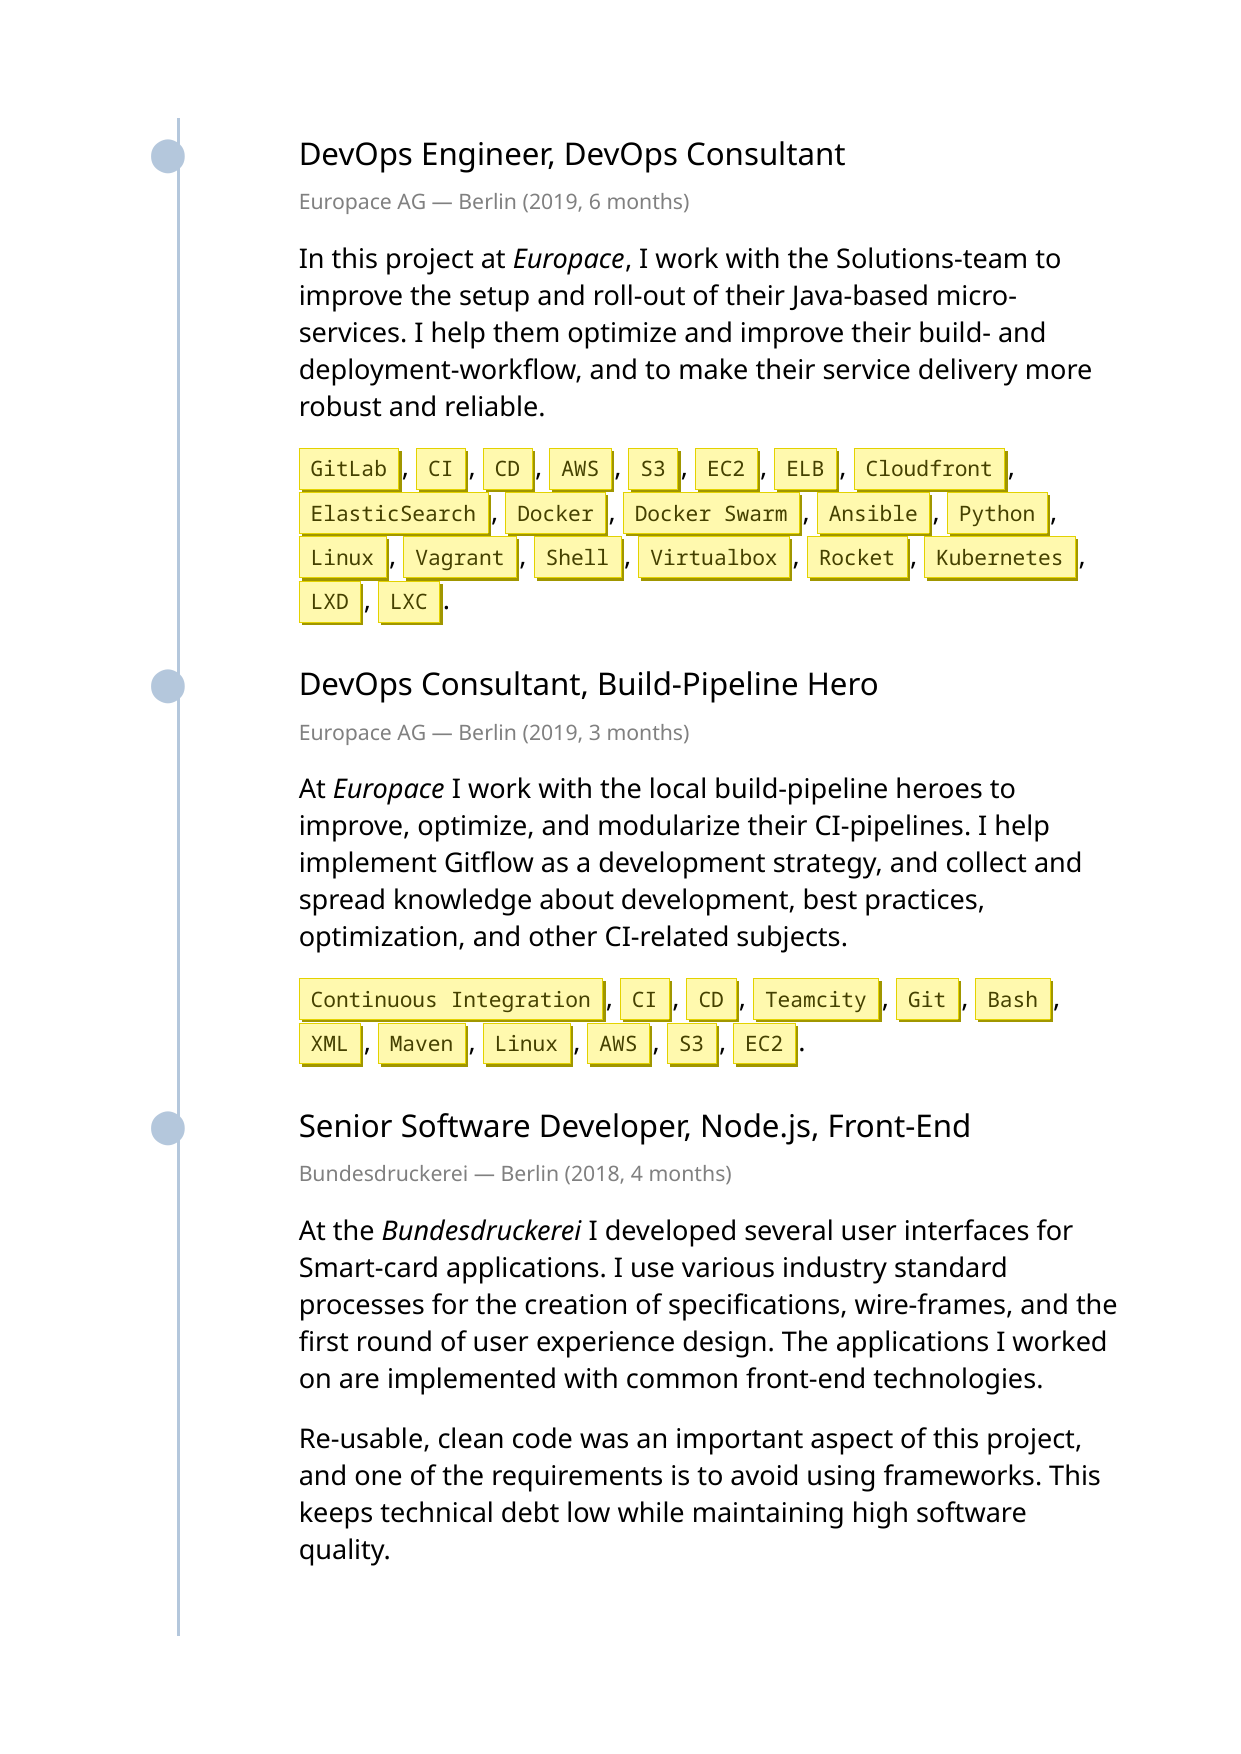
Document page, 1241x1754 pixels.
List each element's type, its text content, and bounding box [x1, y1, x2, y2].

text Continuous Integration, CI, CD, Teamcity, Git, Bash, XML, Maven, Linux, AWS, S3, EC2. [717, 978, 795, 1067]
subtitle DevOps Consultant, Build-Pipeline Hero [299, 660, 1122, 706]
text At the Bundesdruckerei I developed several user interfaces for Smart-card applications. I use various industry standard processes for the creation of specifications, wire-frames, and the first round of user experience design. The applications I worked on are implemented with common front-end technologies. [298, 1212, 1122, 1396]
text Continuous Integration, CI, CD, Teamcity, Git, Bash, XML, Maven, Linux, AWS, S3, EC2. [361, 1022, 465, 1067]
text Continuous Integration, CI, CD, Teamcity, Git, Bash, XML, Maven, Linux, AWS, S3, EC2. [571, 978, 649, 1067]
text Re-usable, clean code was an important aspect of this project, and one of the requirements is to avoid using frameworks. This keeps technical debt low while maintaining high software quality. [298, 1420, 1122, 1567]
text Continuous Integration, CI, CD, Teamcity, Git, Bash, XML, Maven, Linux, AWS, S3, EC2. [298, 979, 360, 1023]
text GitLab, CI, CD, AWS, S3, EC2, ELB, Cloudfront, ElasticSearch, Docker, Docker Swarm, Ansible, Python, Linux, Vagrant, Shell, Virtualbox, Rocket, Kubernetes, LXD, LXC. [440, 448, 1122, 625]
text Europace AG — Berlin (2019, 6 months) [298, 187, 1122, 216]
text Bundesdruckerei — Berlin (2018, 4 months) [298, 1159, 1122, 1188]
subtitle DevOps Engineer, DevOps Consultant [299, 130, 1122, 175]
text Continuous Integration, CI, CD, Teamcity, Git, Bash, XML, Maven, Linux, AWS, S3, EC2. [796, 978, 1122, 1067]
text In this project at Europace, I work with the Solutions-team to improve the setup and roll-out of their Java-based micro-services. I help them optimize and improve their build- and deployment-workflow, and to make their service delivery more robust and reliable. [298, 240, 1122, 424]
text Continuous Integration, CI, CD, Teamcity, Git, Bash, XML, Maven, Linux, AWS, S3, EC2. [466, 1022, 570, 1067]
text Continuous Integration, CI, CD, Teamcity, Git, Bash, XML, Maven, Linux, AWS, S3, EC2. [650, 978, 716, 1067]
text At Europace I work with the local build-pipeline heroes to improve, optimize, and modularize their CI-pipelines. I help implement Gitflow as a development strategy, and collect and spread knowledge about development, best practices, optimization, and other CI-related subjects. [298, 770, 1122, 954]
text Europace AG — Berlin (2019, 3 months) [298, 717, 1122, 746]
subtitle Senior Software Developer, Node.js, Front-End [299, 1102, 1122, 1147]
